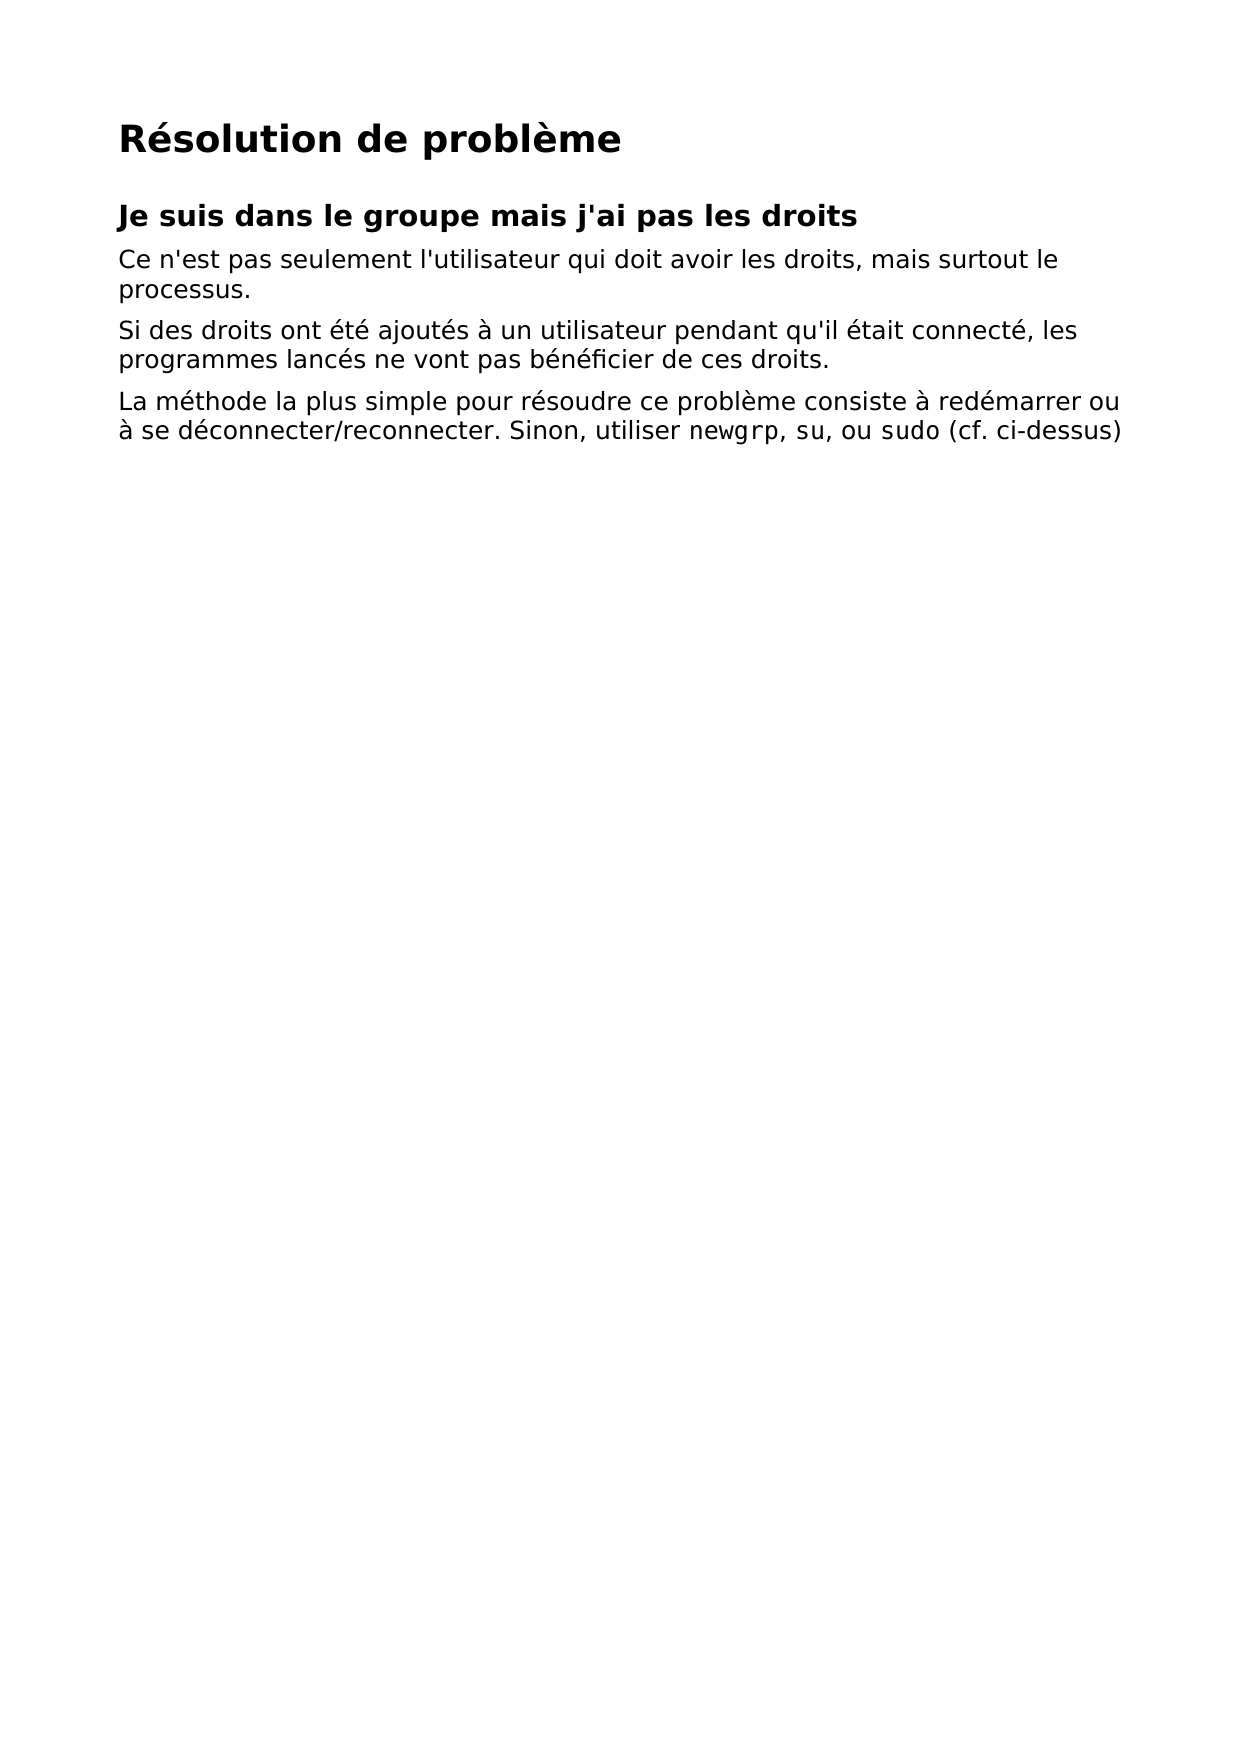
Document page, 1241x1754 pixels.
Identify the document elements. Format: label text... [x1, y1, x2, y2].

subtitle Résolution de problème [118, 118, 1122, 162]
text La méthode la plus simple pour résoudre ce problème consiste à redémarrer ou à se déconnecter/reconnecter. Sinon, utiliser newgrp, su, ou sudo (cf. ci-dessus) [118, 387, 1122, 446]
text Si des droits ont été ajoutés à un utilisateur pendant qu'il était connecté, les programmes lancés ne vont pas bénéficier de ces droits. [118, 317, 1122, 375]
text Ce n'est pas seulement l'utilisateur qui doit avoir les droits, mais surtout le processus. [118, 246, 1122, 304]
subtitle Je suis dans le groupe mais j'ai pas les droits [118, 199, 1122, 233]
